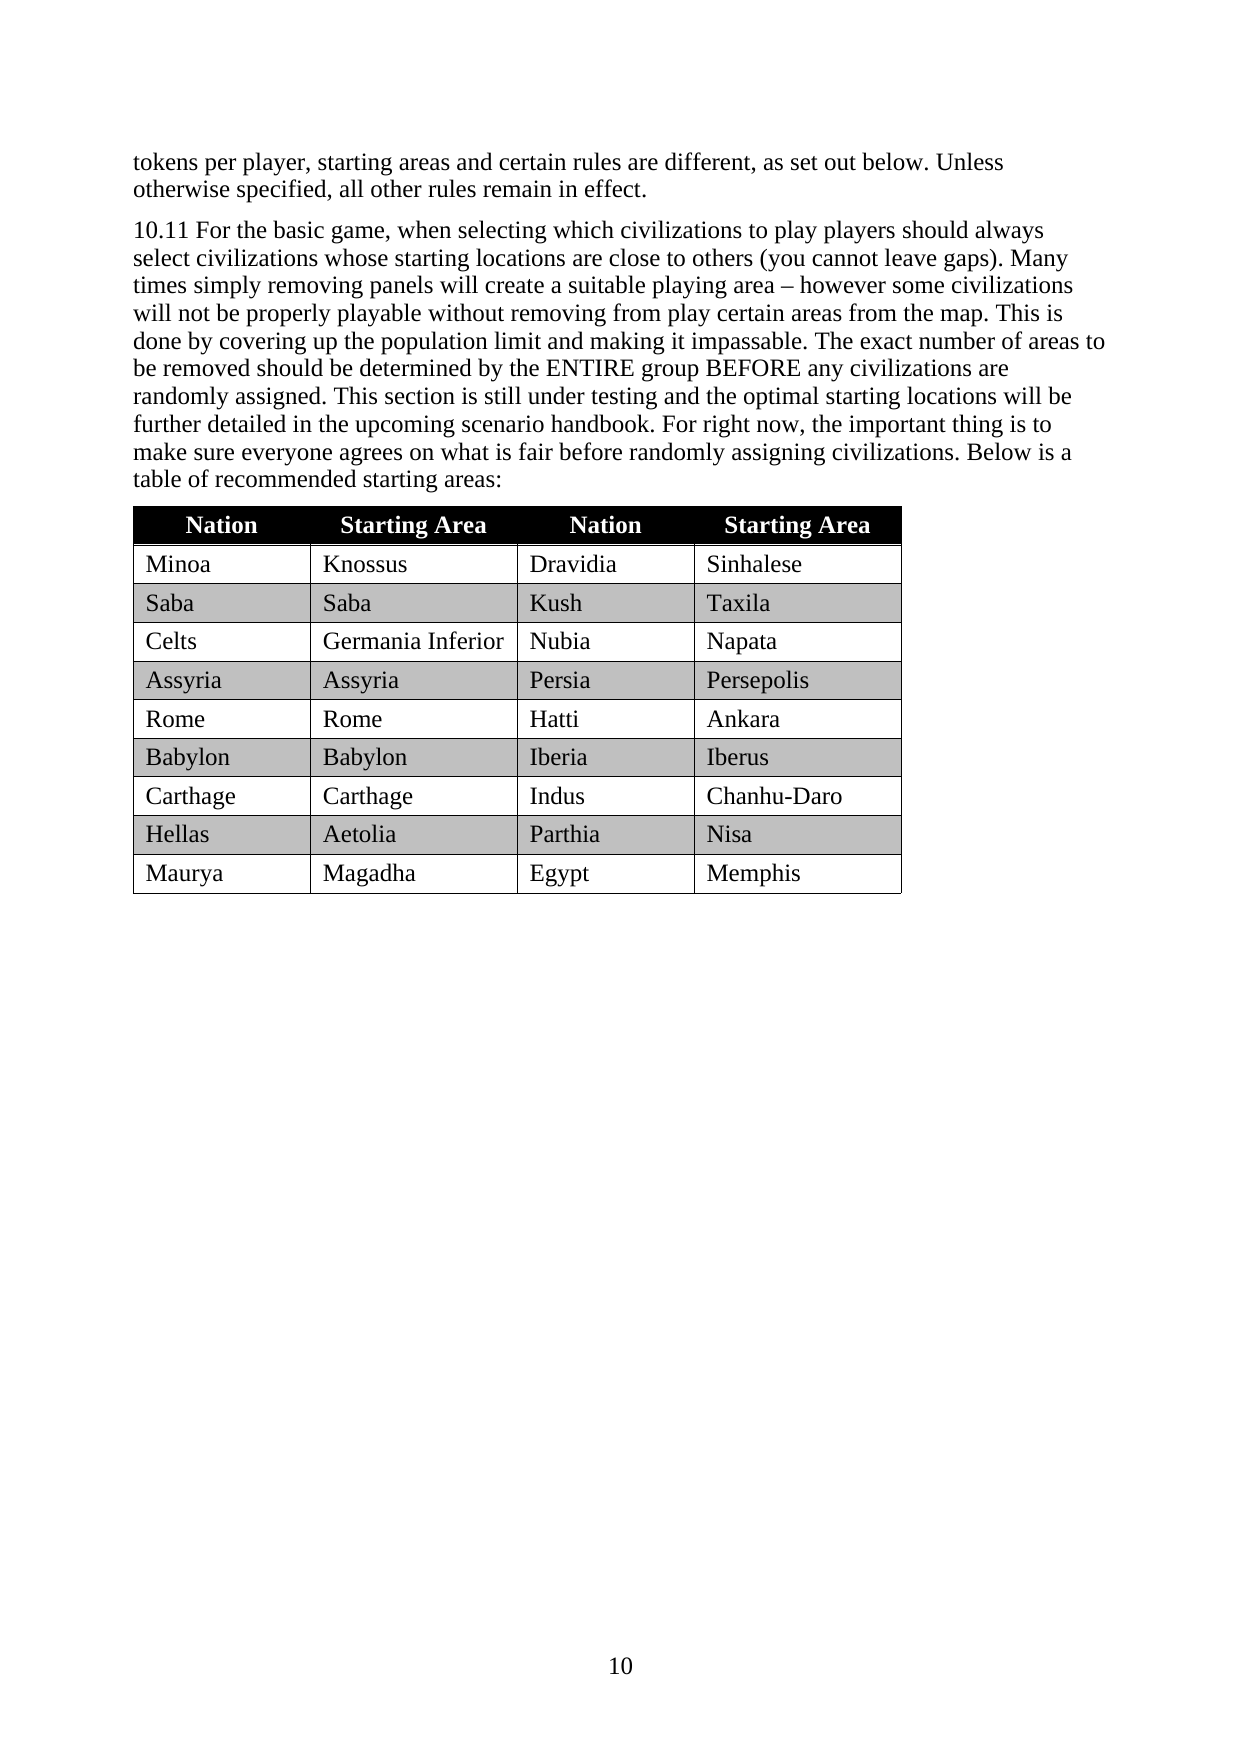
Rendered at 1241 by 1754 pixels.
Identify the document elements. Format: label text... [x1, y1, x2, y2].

table_cell Taxila [695, 584, 901, 622]
text 10.11 For the basic game, when selecting which civilizations to play players should always select civilizations whose starting locations are close to others (you cannot leave gaps). Many times simply removing panels will create a suitable playing area – however some civilizations will not be properly playable without removing from play certain areas from the map. This is done by covering up the population limit and making it impassable. The exact number of areas to be removed should be determined by the ENTIRE group BEFORE any civilizations are randomly assigned. This section is still under testing and the optimal starting locations will be further detailed in the upcoming scenario handbook. For right now, the important thing is to make sure everyone agrees on what is fair before randomly assigning civilizations. Below is a table of recommended starting areas: [133, 216, 1107, 493]
table_cell Parthia [518, 816, 694, 854]
table_header Nation [134, 507, 310, 544]
table_cell Magadha [311, 855, 517, 892]
table_cell Minoa [134, 546, 310, 583]
table_cell Hellas [134, 816, 310, 854]
table_cell Chanhu-Daro [695, 777, 901, 815]
table_cell Sinhalese [695, 546, 901, 583]
table_cell Nisa [695, 816, 901, 854]
text tokens per player, starting areas and certain rules are different, as set out below. Unless otherwise specified, all other rules remain in effect. [133, 148, 1107, 203]
table_cell Saba [134, 584, 310, 622]
table_cell Aetolia [311, 816, 517, 854]
table_cell Memphis [695, 855, 901, 892]
table_cell Persia [518, 662, 694, 699]
table_cell Egypt [518, 855, 694, 892]
table_cell Celts [134, 623, 310, 661]
table_cell Persepolis [695, 662, 901, 699]
table_cell Germania Inferior [311, 623, 517, 661]
table_cell Carthage [134, 777, 310, 815]
table_cell Knossus [311, 546, 517, 583]
table_cell Rome [311, 700, 517, 738]
table_header Starting Area [695, 507, 901, 544]
table_cell Kush [518, 584, 694, 622]
table_cell Maurya [134, 855, 310, 892]
table_cell Indus [518, 777, 694, 815]
table_cell Rome [134, 700, 310, 738]
table_cell Babylon [311, 739, 517, 776]
table_header Starting Area [311, 507, 517, 544]
table_cell Babylon [134, 739, 310, 776]
table_header Nation [518, 507, 694, 544]
table_cell Nubia [518, 623, 694, 661]
table_cell Hatti [518, 700, 694, 738]
table_cell Ankara [695, 700, 901, 738]
table_cell Iberus [695, 739, 901, 776]
table_cell Dravidia [518, 546, 694, 583]
table_cell Assyria [311, 662, 517, 699]
table_cell Napata [695, 623, 901, 661]
table_cell Iberia [518, 739, 694, 776]
table_cell Carthage [311, 777, 517, 815]
table_cell Assyria [134, 662, 310, 699]
table_cell Saba [311, 584, 517, 622]
